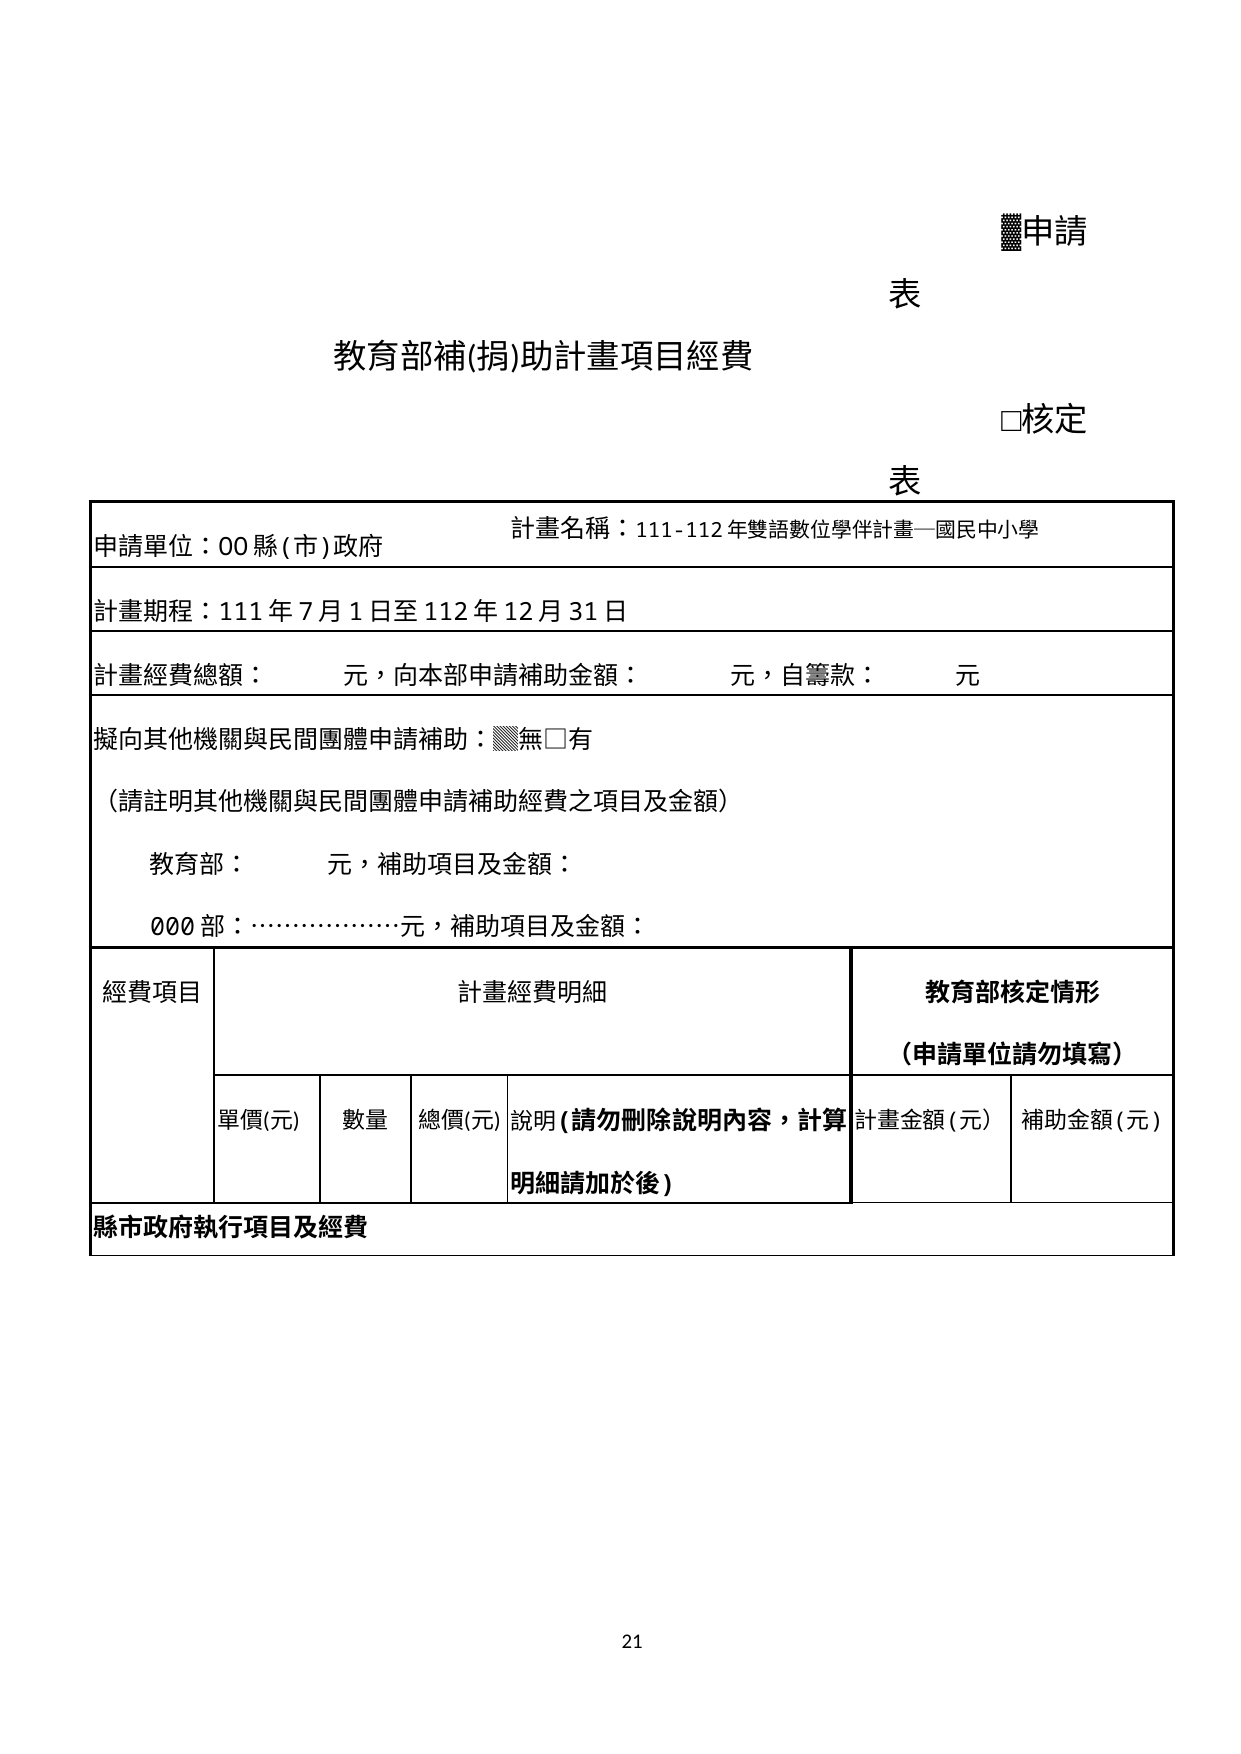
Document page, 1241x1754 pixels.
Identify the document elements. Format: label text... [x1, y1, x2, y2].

table_header [1094, 188, 1173, 312]
table_cell 縣市政府執行項目及經費 [92, 1203, 1172, 1255]
table_cell [1094, 375, 1173, 500]
table_cell □核定表 [715, 375, 1094, 500]
table_cell 計畫期程：111年7月1日至112年12月31日 [92, 568, 1172, 630]
table_cell 計畫經費總額： 元，向本部申請補助金額： 元，自籌款： 元 [92, 632, 1172, 694]
table_cell 計畫名稱：111-112年雙語數位學伴計畫─國民中小學 [507, 503, 1172, 566]
table_header [384, 188, 512, 312]
table_cell [384, 375, 512, 500]
table_cell 說明(請勿刪除說明內容，計算明細請加於後) [508, 1076, 849, 1202]
table_cell 申請單位：OO縣(市)政府 [92, 503, 507, 566]
table_cell [214, 375, 255, 500]
table_header [255, 188, 383, 312]
table_cell 經費項目 [92, 949, 213, 1202]
table_cell [214, 313, 255, 375]
table_cell 總價(元) [412, 1076, 507, 1202]
table_cell [255, 375, 383, 500]
table_header [90, 188, 214, 312]
table_cell 計畫金額(元） [853, 1076, 1010, 1202]
table_cell 單價(元) [215, 1076, 319, 1202]
table_cell 教育部核定情形 （申請單位請勿填寫） [853, 949, 1172, 1074]
table_cell [1094, 313, 1173, 375]
table_cell [512, 375, 715, 500]
table_header [214, 188, 255, 312]
table_header ▓申請表 [715, 188, 1094, 312]
table_cell 補助金額(元) [1012, 1076, 1172, 1202]
table_cell 教育部補(捐)助計畫項目經費 [255, 313, 1094, 375]
table_cell [90, 375, 214, 500]
table_cell 計畫經費明細 [215, 949, 849, 1074]
table_cell [90, 313, 214, 375]
table_cell 擬向其他機關與民間團體申請補助：▓無□有 （請註明其他機關與民間團體申請補助經費之項目及金額） 教育部： 元，補助項目及金額： 000部：………………元，補助項目及金額： [92, 696, 1172, 946]
table_header [512, 188, 715, 312]
table_cell 數量 [321, 1076, 410, 1202]
